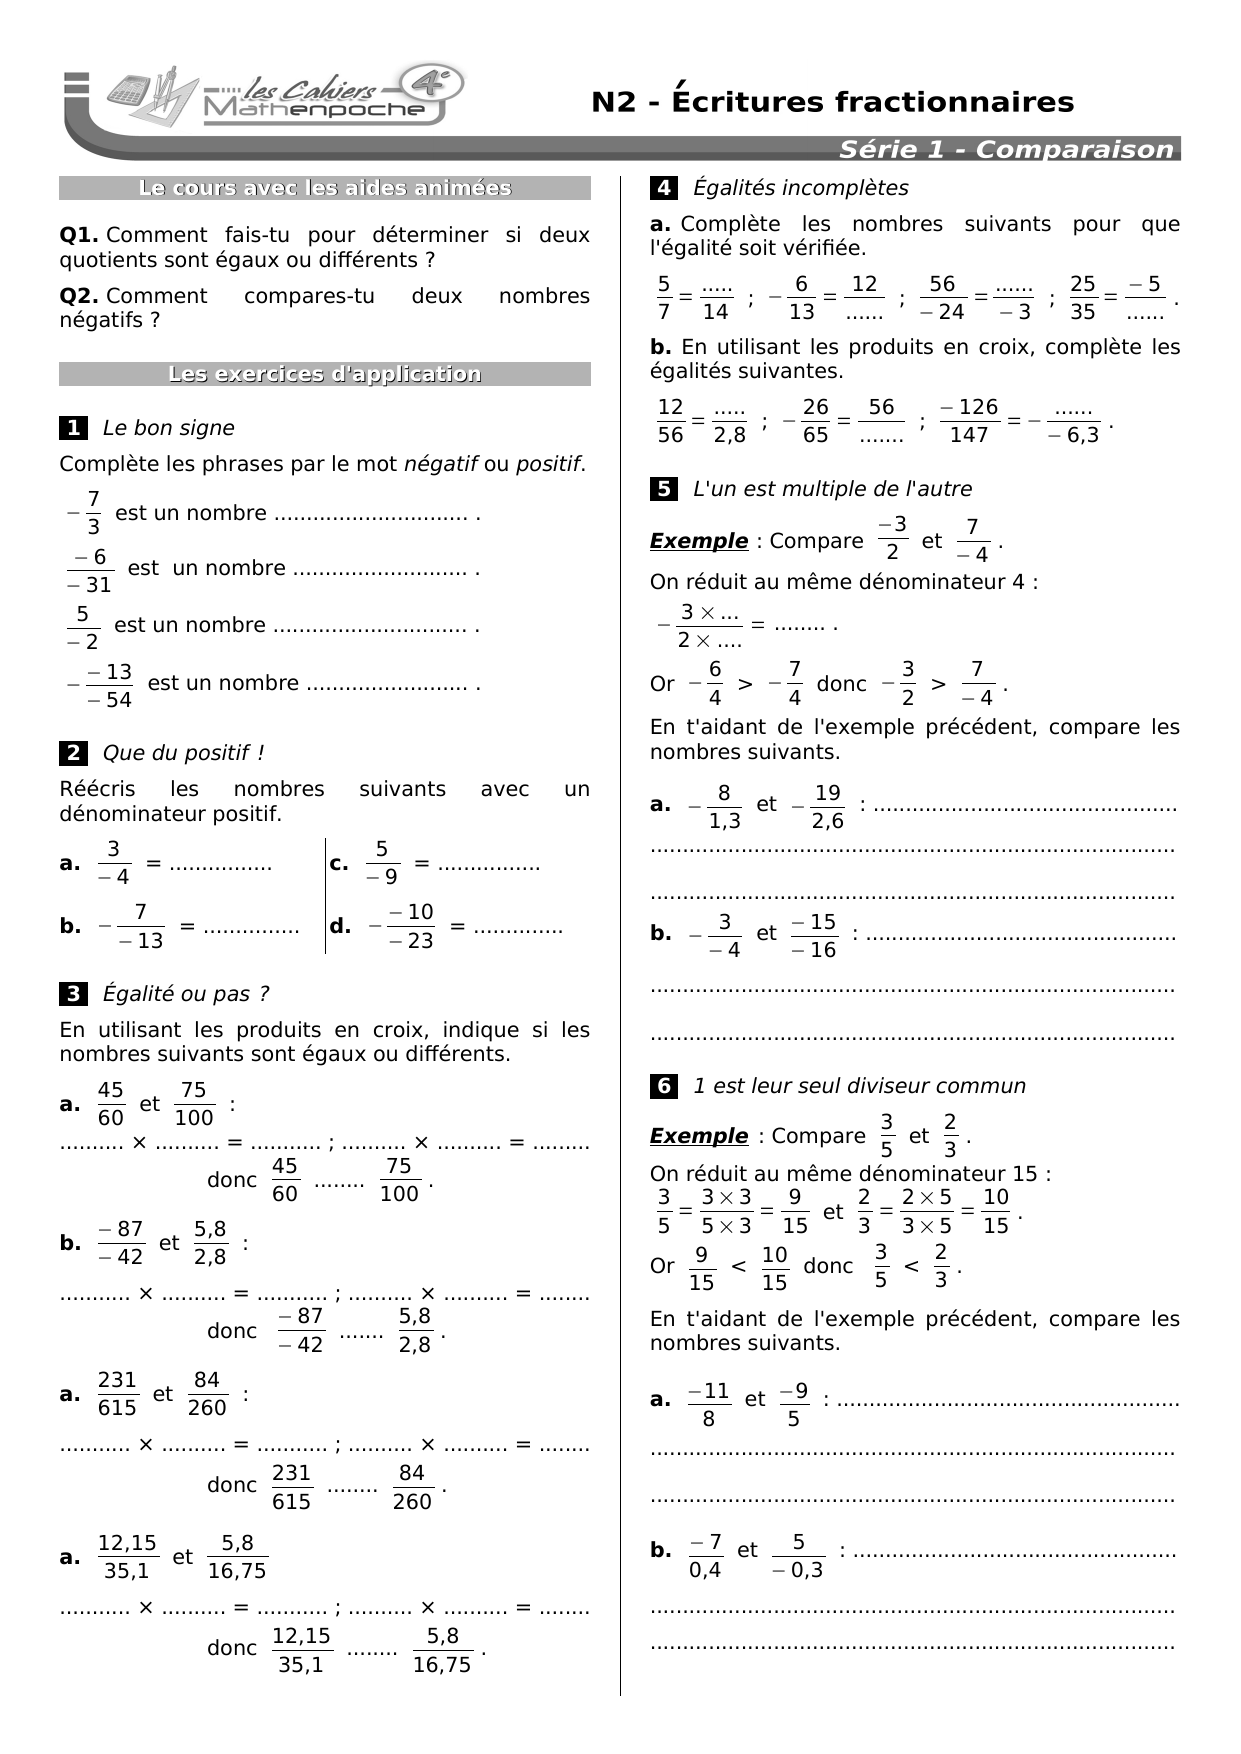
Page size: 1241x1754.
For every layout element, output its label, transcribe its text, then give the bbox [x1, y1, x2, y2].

list et : ................................................ [649, 905, 1181, 962]
list ........... × .......... = ........... ; .......... × .......... = ........ donc ........ . [59, 1432, 591, 1514]
text Q1. Comment fais-tu pour déterminer si deux quotients sont égaux ou différents ? [59, 224, 591, 272]
list ................................................................................. [649, 1472, 1181, 1507]
list En utilisant les produits en croix, indique si les nombres suivants sont égaux ou différents. [59, 1018, 591, 1067]
list et [59, 1525, 591, 1589]
list Égalités incomplètes [678, 176, 1181, 200]
list L'un est multiple de l'autre [678, 477, 1181, 501]
list et : ..................................................... ................................................................................. [649, 1367, 1181, 1460]
list et : [59, 1368, 591, 1420]
list ; ; ; . [649, 272, 1181, 324]
list En t'aidant de l'exemple précédent, compare les nombres suivants. [649, 1307, 1181, 1356]
list et : .................................................. [649, 1519, 1181, 1582]
list ................................................................................. [649, 1630, 1181, 1654]
list 1 est leur seul diviseur commun [678, 1074, 1181, 1099]
list et : .......... × .......... = ........... ; .......... × .......... = ......... donc ........ . [59, 1078, 591, 1206]
text Le cours avec les aides animées [59, 176, 591, 200]
list = ................ [329, 838, 591, 889]
list ........... × .......... = ........... ; .......... × .......... = ........ donc ........ . [59, 1595, 591, 1677]
list ................................................................................. [649, 1594, 1181, 1618]
list = ............... [59, 901, 320, 953]
list ........... × .......... = ........... ; .......... × .......... = ........ donc ....... . [59, 1281, 591, 1357]
list = .............. [329, 901, 591, 953]
list et : ............................................... ................................................................................. [649, 776, 1181, 858]
list est un nombre .............................. . est un nombre ........................... . [59, 488, 591, 597]
text Q2. Comment compares-tu deux nombres négatifs ? [59, 284, 591, 332]
list ................................................................................. [649, 869, 1181, 905]
list Réécris les nombres suivants avec un dénominateur positif. [59, 777, 591, 826]
list En utilisant les produits en croix, complète les égalités suivantes. [649, 335, 1181, 384]
list ; ; . [649, 396, 1181, 447]
list = ................ [59, 838, 320, 889]
list Que du positif ! [88, 741, 591, 766]
list Complète les phrases par le mot négatif ou positif. [59, 452, 591, 476]
list ................................................................................. [649, 962, 1181, 998]
text Les exercices d'application [59, 362, 591, 386]
list Complète les nombres suivants pour que l'égalité soit vérifiée. [649, 212, 1181, 260]
list Le bon signe [88, 416, 591, 440]
list Exemple : Compare et . On réduit au même dénominateur 4 : ........ . Or > donc > . En t'aidant de l'exemple précédent, compare les nombres suivants. [649, 513, 1181, 764]
list ................................................................................. [649, 1009, 1181, 1045]
list et : [59, 1218, 591, 1269]
list Exemple : Compare et . On réduit au même dénominateur 15 : et . Or < donc < . [649, 1110, 1181, 1295]
list Égalité ou pas ? [88, 982, 591, 1006]
picture [59, 59, 1182, 162]
list est un nombre .............................. . est un nombre ......................... . [59, 597, 591, 712]
